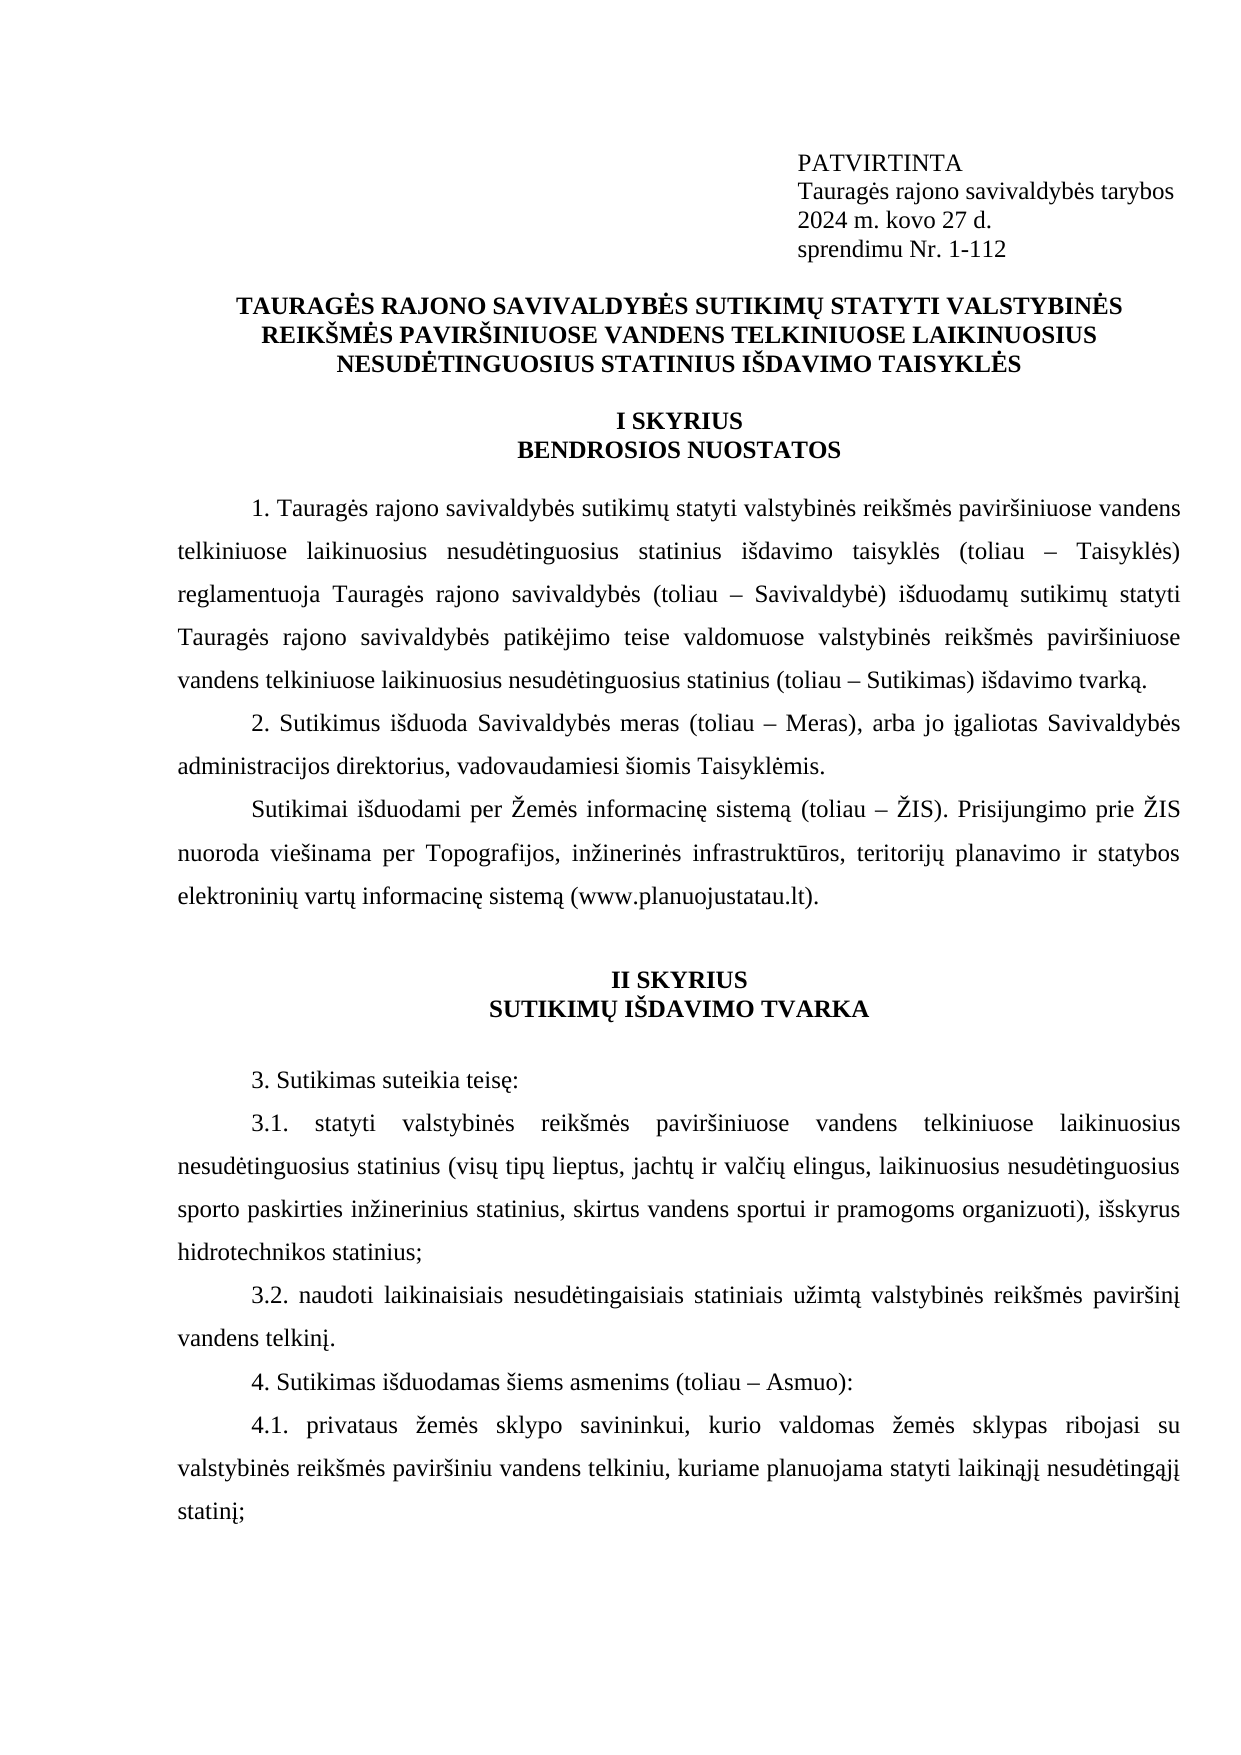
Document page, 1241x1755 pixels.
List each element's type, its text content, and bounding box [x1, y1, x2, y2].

text 2024 m. kovo 27 d. [797, 205, 1181, 234]
text 3. Sutikimas suteikia teisę: [177, 1065, 1181, 1093]
text 3.2. naudoti laikinaisiais nesudėtingaisiais statiniais užimtą valstybinės reikšmės paviršinį vandens telkinį. [177, 1280, 1181, 1352]
text Tauragės rajono savivaldybės tarybos [797, 176, 1181, 205]
text sprendimu Nr. 1-112 [797, 234, 1181, 263]
text 4.1. privataus žemės sklypo savininkui, kurio valdomas žemės sklypas ribojasi su valstybinės reikšmės paviršiniu vandens telkiniu, kuriame planuojama statyti laikinąjį nesudėtingąjį statinį; [177, 1410, 1181, 1525]
text BENDROSIOS NUOSTATOS [177, 435, 1181, 464]
text PATVIRTINTA [797, 148, 1181, 176]
text TAURAGĖS RAJONO SAVIVALDYBĖS SUTIKIMŲ STATYTI VALSTYBINĖS REIKŠMĖS PAVIRŠINIUOSE VANDENS TELKINIUOSE LAIKINUOSIUS NESUDĖTINGUOSIUS STATINIUS IŠDAVIMO TAISYKLĖS [177, 291, 1181, 378]
text II SKYRIUS [177, 966, 1181, 994]
text 4. Sutikimas išduodamas šiems asmenims (toliau – Asmuo): [177, 1367, 1181, 1395]
text I SKYRIUS [177, 406, 1181, 435]
text SUTIKIMŲ IŠDAVIMO TVARKA [177, 994, 1181, 1023]
text Sutikimai išduodami per Žemės informacinę sistemą (toliau – ŽIS). Prisijungimo prie ŽIS nuoroda viešinama per Topografijos, inžinerinės infrastruktūros, teritorijų planavimo ir statybos elektroninių vartų informacinę sistemą (www.planuojustatau.lt). [177, 794, 1181, 909]
text 1. Tauragės rajono savivaldybės sutikimų statyti valstybinės reikšmės paviršiniuose vandens telkiniuose laikinuosius nesudėtinguosius statinius išdavimo taisyklės (toliau – Taisyklės) reglamentuoja Tauragės rajono savivaldybės (toliau – Savivaldybė) išduodamų sutikimų statyti Tauragės rajono savivaldybės patikėjimo teise valdomuose valstybinės reikšmės paviršiniuose vandens telkiniuose laikinuosius nesudėtinguosius statinius (toliau – Sutikimas) išdavimo tvarką. [177, 493, 1181, 694]
text 2. Sutikimus išduoda Savivaldybės meras (toliau – Meras), arba jo įgaliotas Savivaldybės administracijos direktorius, vadovaudamiesi šiomis Taisyklėmis. [177, 708, 1181, 780]
text 3.1. statyti valstybinės reikšmės paviršiniuose vandens telkiniuose laikinuosius nesudėtinguosius statinius (visų tipų lieptus, jachtų ir valčių elingus, laikinuosius nesudėtinguosius sporto paskirties inžinerinius statinius, skirtus vandens sportui ir pramogoms organizuoti), išskyrus hidrotechnikos statinius; [177, 1108, 1181, 1266]
